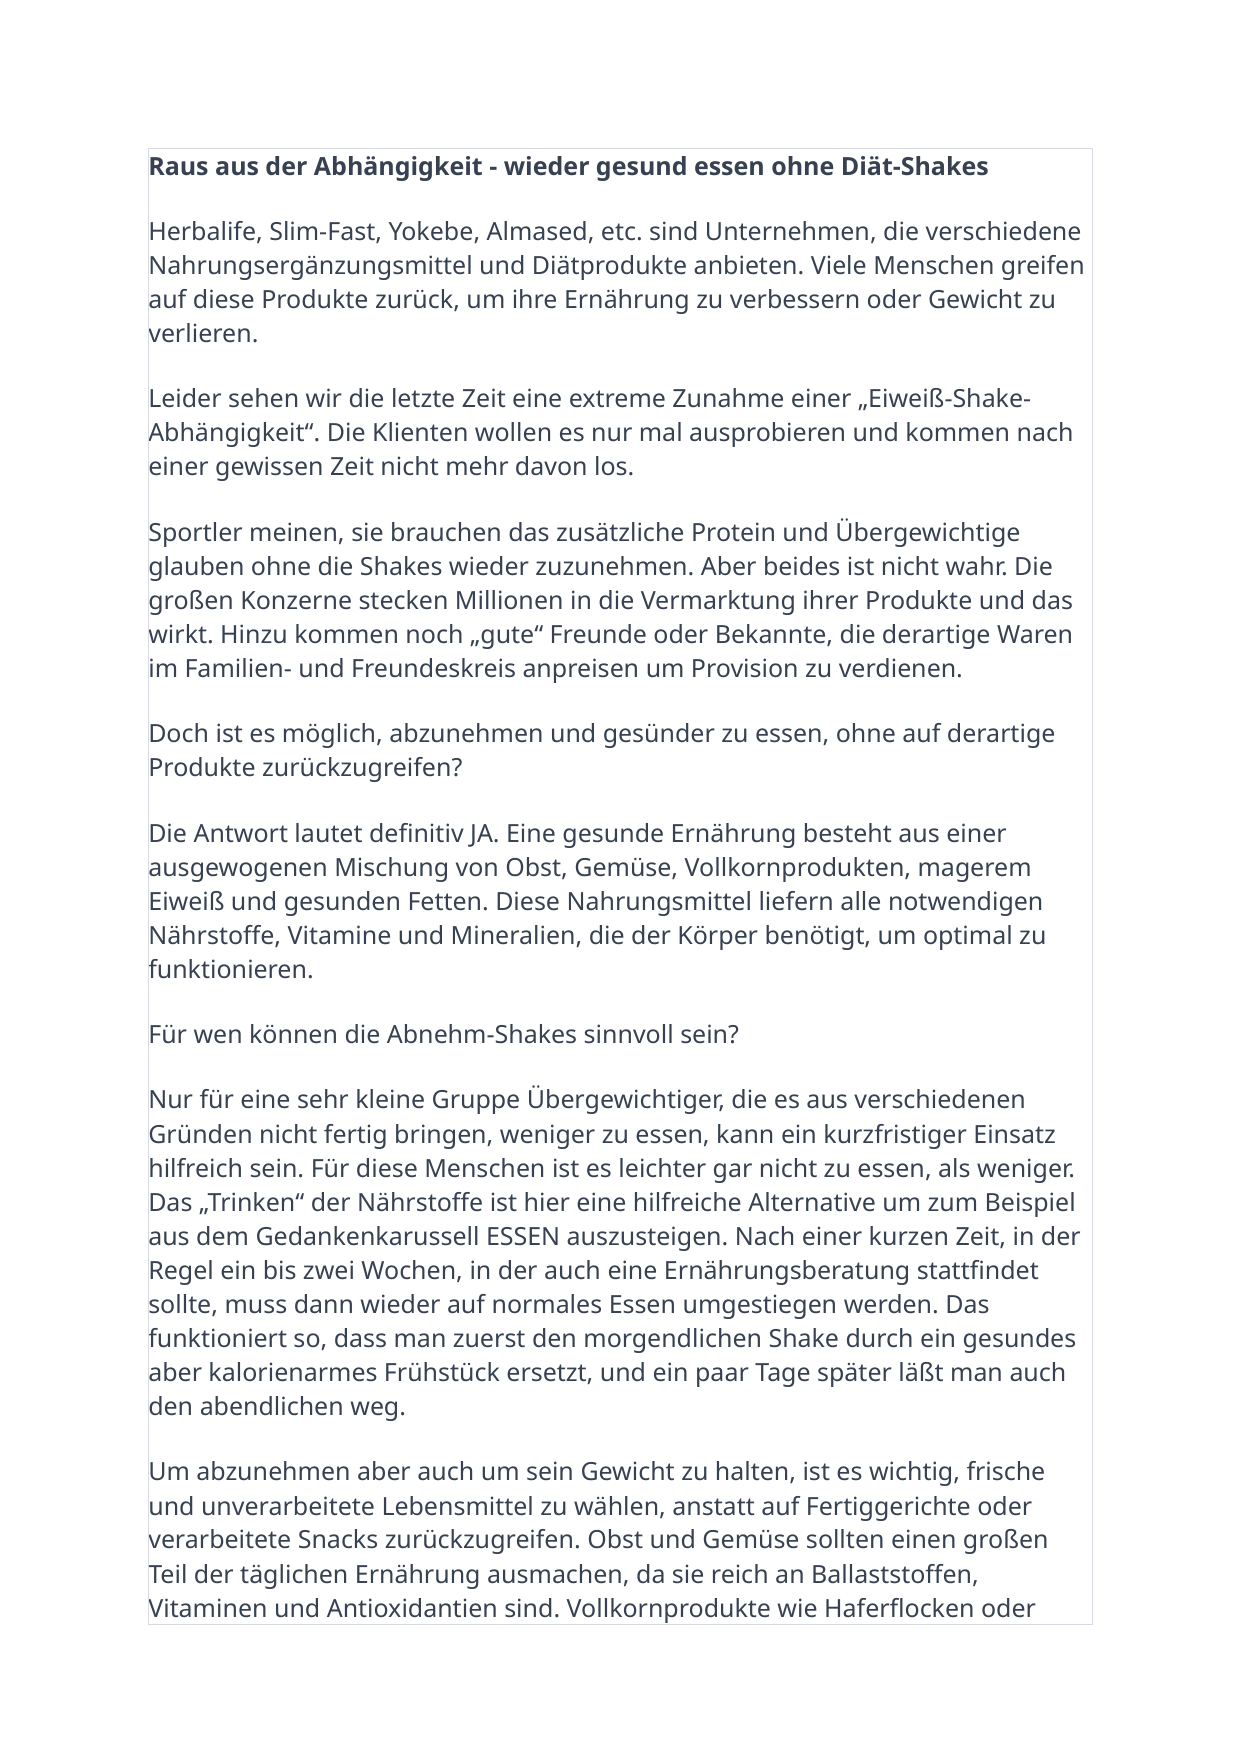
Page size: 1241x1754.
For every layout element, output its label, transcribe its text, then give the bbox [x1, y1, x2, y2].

text Sportler meinen, sie brauchen das zusätzliche Protein und Übergewichtige glauben ohne die Shakes wieder zuzunehmen. Aber beides ist nicht wahr. Die großen Konzerne stecken Millionen in die Vermarktung ihrer Produkte und das wirkt. Hinzu kommen noch „gute“ Freunde oder Bekannte, die derartige Waren im Familien- und Freundeskreis anpreisen um Provision zu verdienen. [149, 514, 1092, 685]
text Herbalife, Slim-Fast, Yokebe, Almased, etc. sind Unternehmen, die verschiedene Nahrungsergänzungsmittel und Diätprodukte anbieten. Viele Menschen greifen auf diese Produkte zurück, um ihre Ernährung zu verbessern oder Gewicht zu verlieren. [149, 213, 1092, 350]
text Raus aus der Abhängigkeit - wieder gesund essen ohne Diät-Shakes [149, 149, 1092, 182]
text Doch ist es möglich, abzunehmen und gesünder zu essen, ohne auf derartige Produkte zurückzugreifen? [149, 715, 1092, 784]
text Die Antwort lautet definitiv JA. Eine gesunde Ernährung besteht aus einer ausgewogenen Mischung von Obst, Gemüse, Vollkornprodukten, magerem Eiweiß und gesunden Fetten. Diese Nahrungsmittel liefern alle notwendigen Nährstoffe, Vitamine und Mineralien, die der Körper benötigt, um optimal zu funktionieren. [149, 815, 1092, 986]
text Leider sehen wir die letzte Zeit eine extreme Zunahme einer „Eiweiß-Shake-Abhängigkeit“. Die Klienten wollen es nur mal ausprobieren und kommen nach einer gewissen Zeit nicht mehr davon los. [149, 380, 1092, 483]
text Um abzunehmen aber auch um sein Gewicht zu halten, ist es wichtig, frische und unverarbeitete Lebensmittel zu wählen, anstatt auf Fertiggerichte oder verarbeitete Snacks zurückzugreifen. Obst und Gemüse sollten einen großen Teil der täglichen Ernährung ausmachen, da sie reich an Ballaststoffen, Vitaminen und Antioxidantien sind. Vollkornprodukte wie Haferflocken oder [149, 1453, 1092, 1624]
text Nur für eine sehr kleine Gruppe Übergewichtiger, die es aus verschiedenen Gründen nicht fertig bringen, weniger zu essen, kann ein kurzfristiger Einsatz hilfreich sein. Für diese Menschen ist es leichter gar nicht zu essen, als weniger. Das „Trinken“ der Nährstoffe ist hier eine hilfreiche Alternative um zum Beispiel aus dem Gedankenkarussell ESSEN auszusteigen. Nach einer kurzen Zeit, in der Regel ein bis zwei Wochen, in der auch eine Ernährungsberatung stattfindet sollte, muss dann wieder auf normales Essen umgestiegen werden. Das funktioniert so, dass man zuerst den morgendlichen Shake durch ein gesundes aber kalorienarmes Frühstück ersetzt, und ein paar Tage später läßt man auch den abendlichen weg. [149, 1082, 1092, 1423]
text Für wen können die Abnehm-Shakes sinnvoll sein? [149, 1016, 1092, 1051]
